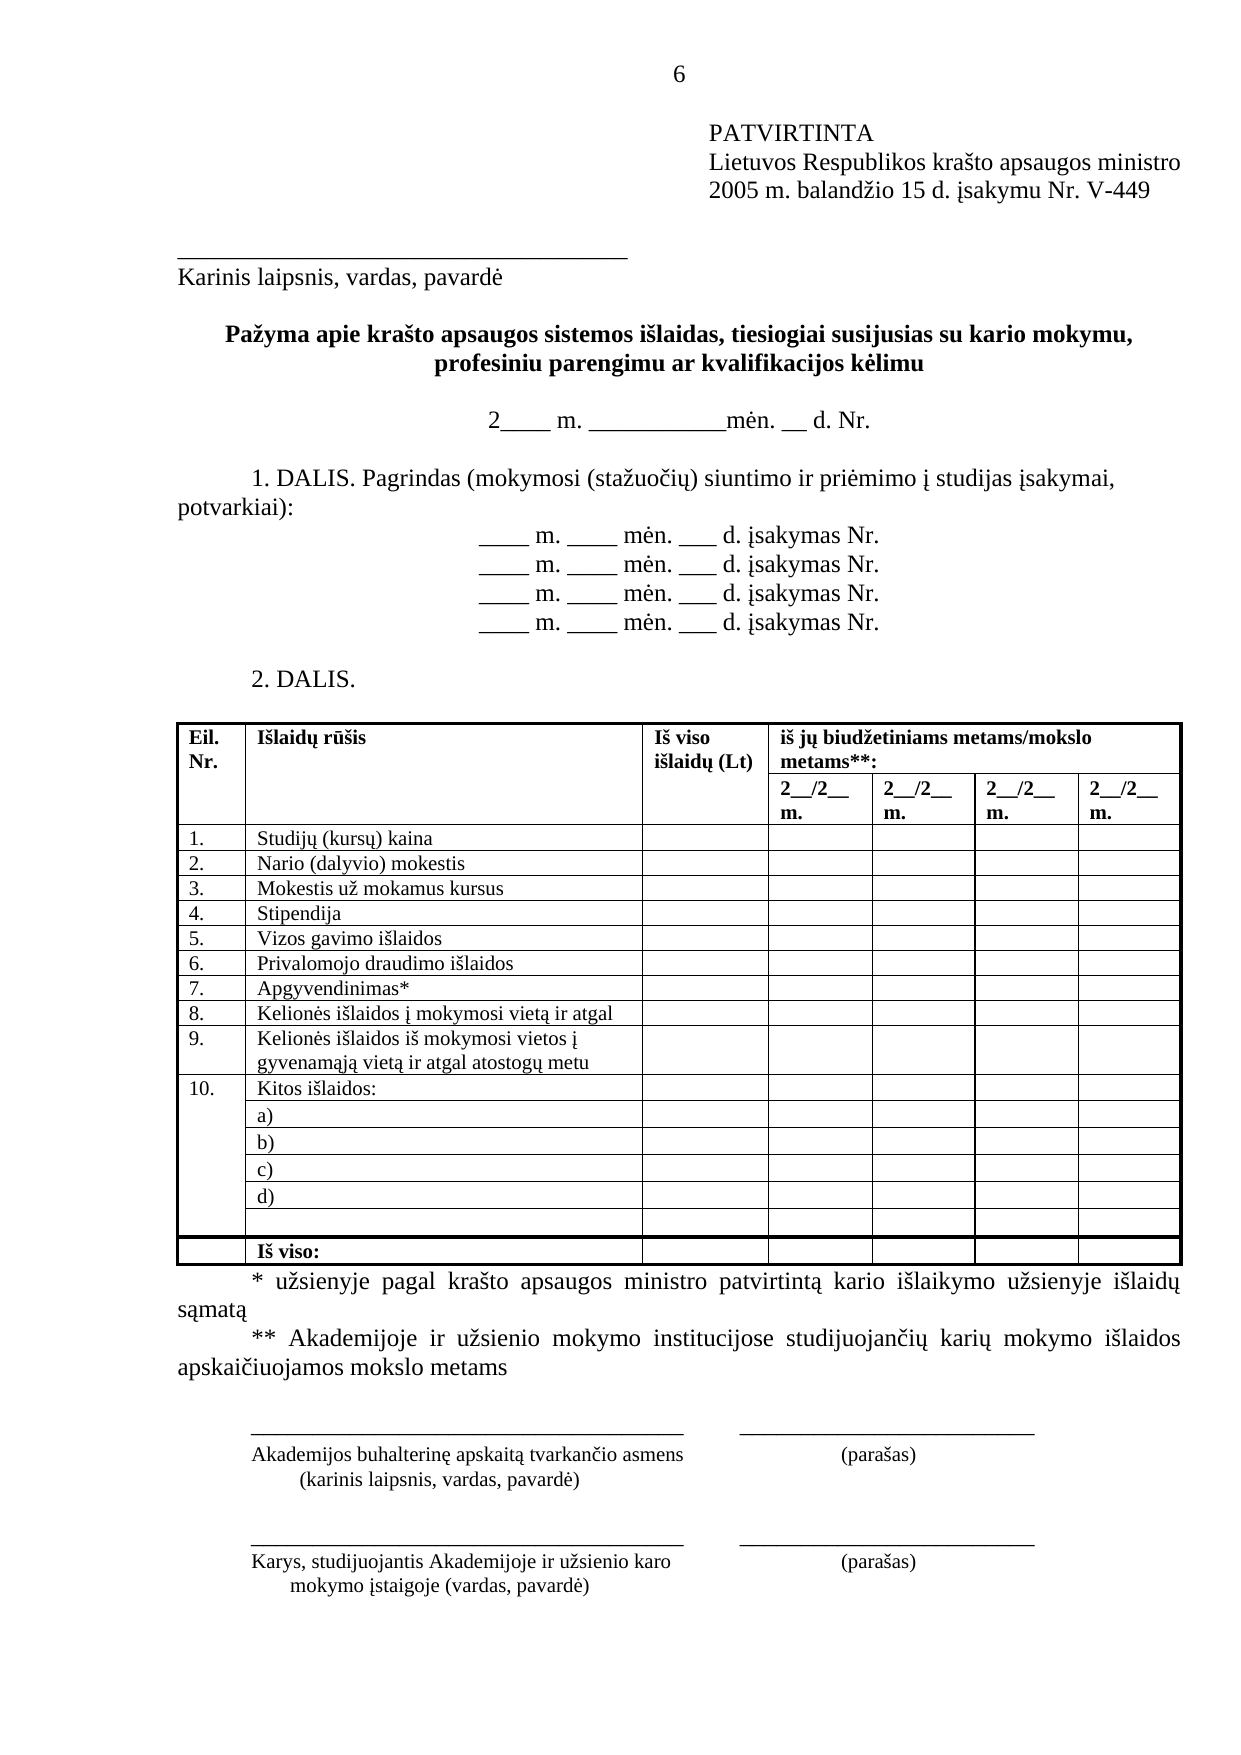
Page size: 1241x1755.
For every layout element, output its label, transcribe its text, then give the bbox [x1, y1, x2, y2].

table_cell [769, 825, 872, 849]
table_cell Studijų (kursų) kaina [246, 825, 642, 849]
text Karinis laipsnis, vardas, pavardė [177, 262, 1181, 291]
table_cell [179, 1239, 245, 1263]
table_cell [643, 1001, 768, 1025]
table_header Eil. Nr. [179, 725, 245, 824]
table_cell [1079, 876, 1179, 900]
table_cell [769, 1075, 872, 1099]
table_cell [769, 851, 872, 874]
table_cell [643, 1182, 768, 1208]
table_cell [873, 1209, 974, 1235]
table_cell 2__/2__ m. [769, 774, 872, 824]
table_cell [976, 825, 1078, 849]
table_cell [769, 1101, 872, 1127]
table_cell [873, 876, 974, 900]
table_cell [1079, 1001, 1179, 1025]
table_cell [873, 1101, 974, 1127]
text (karinis laipsnis, vardas, pavardė) [177, 1467, 1181, 1491]
text ____ m. ____ mėn. ___ d. įsakymas Nr. [177, 578, 1181, 607]
table_cell [769, 1209, 872, 1235]
table_cell [976, 976, 1078, 1000]
table_cell [643, 926, 768, 950]
table_cell [769, 976, 872, 1000]
table_cell [976, 1239, 1078, 1263]
table_cell [769, 1239, 872, 1263]
table_cell [769, 1128, 872, 1154]
text Akademijos buhalterinę apskaitą tvarkančio asmens (parašas) [177, 1438, 1181, 1467]
table_cell [1079, 901, 1179, 925]
table_cell 8. [179, 1001, 245, 1025]
table_cell [1079, 926, 1179, 950]
table_cell Kelionės išlaidos į mokymosi vietą ir atgal [246, 1001, 642, 1025]
text PATVIRTINTA [709, 118, 1181, 147]
text ____ m. ____ mėn. ___ d. įsakymas Nr. [177, 607, 1181, 636]
table_cell [873, 926, 974, 950]
table_cell 3. [179, 876, 245, 900]
table_cell [643, 1101, 768, 1127]
table_header Išlaidų rūšis [246, 725, 642, 824]
table_cell [873, 1001, 974, 1025]
table_cell [976, 926, 1078, 950]
table_cell Kitos išlaidos: [246, 1075, 642, 1099]
table_cell [873, 976, 974, 1000]
table_cell b) [246, 1128, 642, 1154]
table_cell [873, 1075, 974, 1099]
table_cell [1079, 1026, 1179, 1074]
table_cell 2__/2__ m. [976, 774, 1078, 824]
table_cell Kelionės išlaidos iš mokymosi vietos į gyvenamąją vietą ir atgal atostogų metu [246, 1026, 642, 1074]
table_cell 5. [179, 926, 245, 950]
table_cell [643, 951, 768, 975]
table_cell Privalomojo draudimo išlaidos [246, 951, 642, 975]
table_cell [873, 1128, 974, 1154]
table_cell [643, 901, 768, 925]
table_header Iš viso išlaidų (Lt) [643, 725, 768, 824]
text Lietuvos Respublikos krašto apsaugos ministro [177, 147, 1181, 176]
table_cell [769, 1001, 872, 1025]
text mokymo įstaigoje (vardas, pavardė) [177, 1573, 1181, 1597]
text 2. DALIS. [177, 664, 1181, 693]
table_cell a) [246, 1101, 642, 1127]
table_cell [643, 1209, 768, 1235]
table_cell Stipendija [246, 901, 642, 925]
table_cell [769, 901, 872, 925]
table_cell [769, 951, 872, 975]
table_cell [976, 901, 1078, 925]
text 1. DALIS. Pagrindas (mokymosi (stažuočių) siuntimo ir priėmimo į studijas įsakymai, potvarkiai): [177, 463, 1181, 521]
table_cell 2__/2__ m. [873, 774, 974, 824]
table_cell d) [246, 1182, 642, 1208]
table_cell [643, 1239, 768, 1263]
table_cell [1079, 951, 1179, 975]
text 2005 m. balandžio 15 d. įsakymu Nr. V-449 [177, 176, 1181, 204]
table_cell Mokestis už mokamus kursus [246, 876, 642, 900]
table_cell [976, 1001, 1078, 1025]
table_cell [873, 901, 974, 925]
text Pažyma apie krašto apsaugos sistemos išlaidas, tiesiogiai susijusias su kario mokymu, profesiniu parengimu ar kvalifikacijos kėlimu [177, 319, 1181, 377]
table_cell [643, 851, 768, 874]
table_cell [1079, 976, 1179, 1000]
table_cell [1079, 1182, 1179, 1208]
table_cell [976, 851, 1078, 874]
table_cell [873, 1155, 974, 1181]
table_cell [643, 825, 768, 849]
table_cell [976, 1026, 1078, 1074]
table_cell [1079, 1101, 1179, 1127]
table_cell [976, 951, 1078, 975]
table_cell [976, 1128, 1078, 1154]
table_cell [643, 976, 768, 1000]
text ____ m. ____ mėn. ___ d. įsakymas Nr. [177, 549, 1181, 578]
table_cell [1079, 1239, 1179, 1263]
table_cell [976, 1182, 1078, 1208]
table_cell [643, 1128, 768, 1154]
text ** Akademijoje ir užsienio mokymo institucijose studijuojančių karių mokymo išlaidos apskaičiuojamos mokslo metams [177, 1323, 1181, 1381]
table_cell [643, 1155, 768, 1181]
table_cell [1079, 1209, 1179, 1235]
table_cell c) [246, 1155, 642, 1181]
table_cell 7. [179, 976, 245, 1000]
table_cell [1079, 825, 1179, 849]
table_cell Apgyvendinimas* [246, 976, 642, 1000]
table_cell 2. [179, 851, 245, 874]
table_cell [769, 1155, 872, 1181]
text ____________________________________ [177, 233, 1181, 262]
table_cell [1079, 1155, 1179, 1181]
table_cell [246, 1209, 642, 1235]
table_cell 1. [179, 825, 245, 849]
text 2____ m. ___________mėn. __ d. Nr. [177, 406, 1181, 434]
table_cell [643, 1026, 768, 1074]
table_cell Vizos gavimo išlaidos [246, 926, 642, 950]
table_cell [873, 1182, 974, 1208]
table_cell [976, 1075, 1078, 1099]
table_cell Iš viso: [246, 1239, 642, 1263]
table_cell 10. [179, 1075, 245, 1235]
table_cell [643, 1075, 768, 1099]
table_cell [769, 1182, 872, 1208]
table_cell [769, 876, 872, 900]
table_cell [1079, 1128, 1179, 1154]
table_cell [873, 1026, 974, 1074]
table_cell [1079, 851, 1179, 874]
table_header iš jų biudžetiniams metams/mokslo metams**: [769, 725, 1179, 773]
table_cell [873, 851, 974, 874]
table_cell [976, 876, 1078, 900]
table_cell Nario (dalyvio) mokestis [246, 851, 642, 874]
table_cell [873, 951, 974, 975]
table_cell [976, 1209, 1078, 1235]
table_cell [873, 825, 974, 849]
table_cell [1079, 1075, 1179, 1099]
table_cell 4. [179, 901, 245, 925]
table_cell [769, 926, 872, 950]
text ____ m. ____ mėn. ___ d. įsakymas Nr. [177, 521, 1181, 549]
text Karys, studijuojantis Akademijoje ir užsienio karo (parašas) [177, 1548, 1181, 1573]
table_cell [873, 1239, 974, 1263]
table_cell [976, 1101, 1078, 1127]
table_cell 6. [179, 951, 245, 975]
table_cell [643, 876, 768, 900]
table_cell [769, 1026, 872, 1074]
table_cell 2__/2__ m. [1079, 774, 1179, 824]
table_cell 9. [179, 1026, 245, 1074]
text * užsienyje pagal krašto apsaugos ministro patvirtintą kario išlaikymo užsienyje išlaidų sąmatą [177, 1266, 1181, 1323]
table_cell [976, 1155, 1078, 1181]
